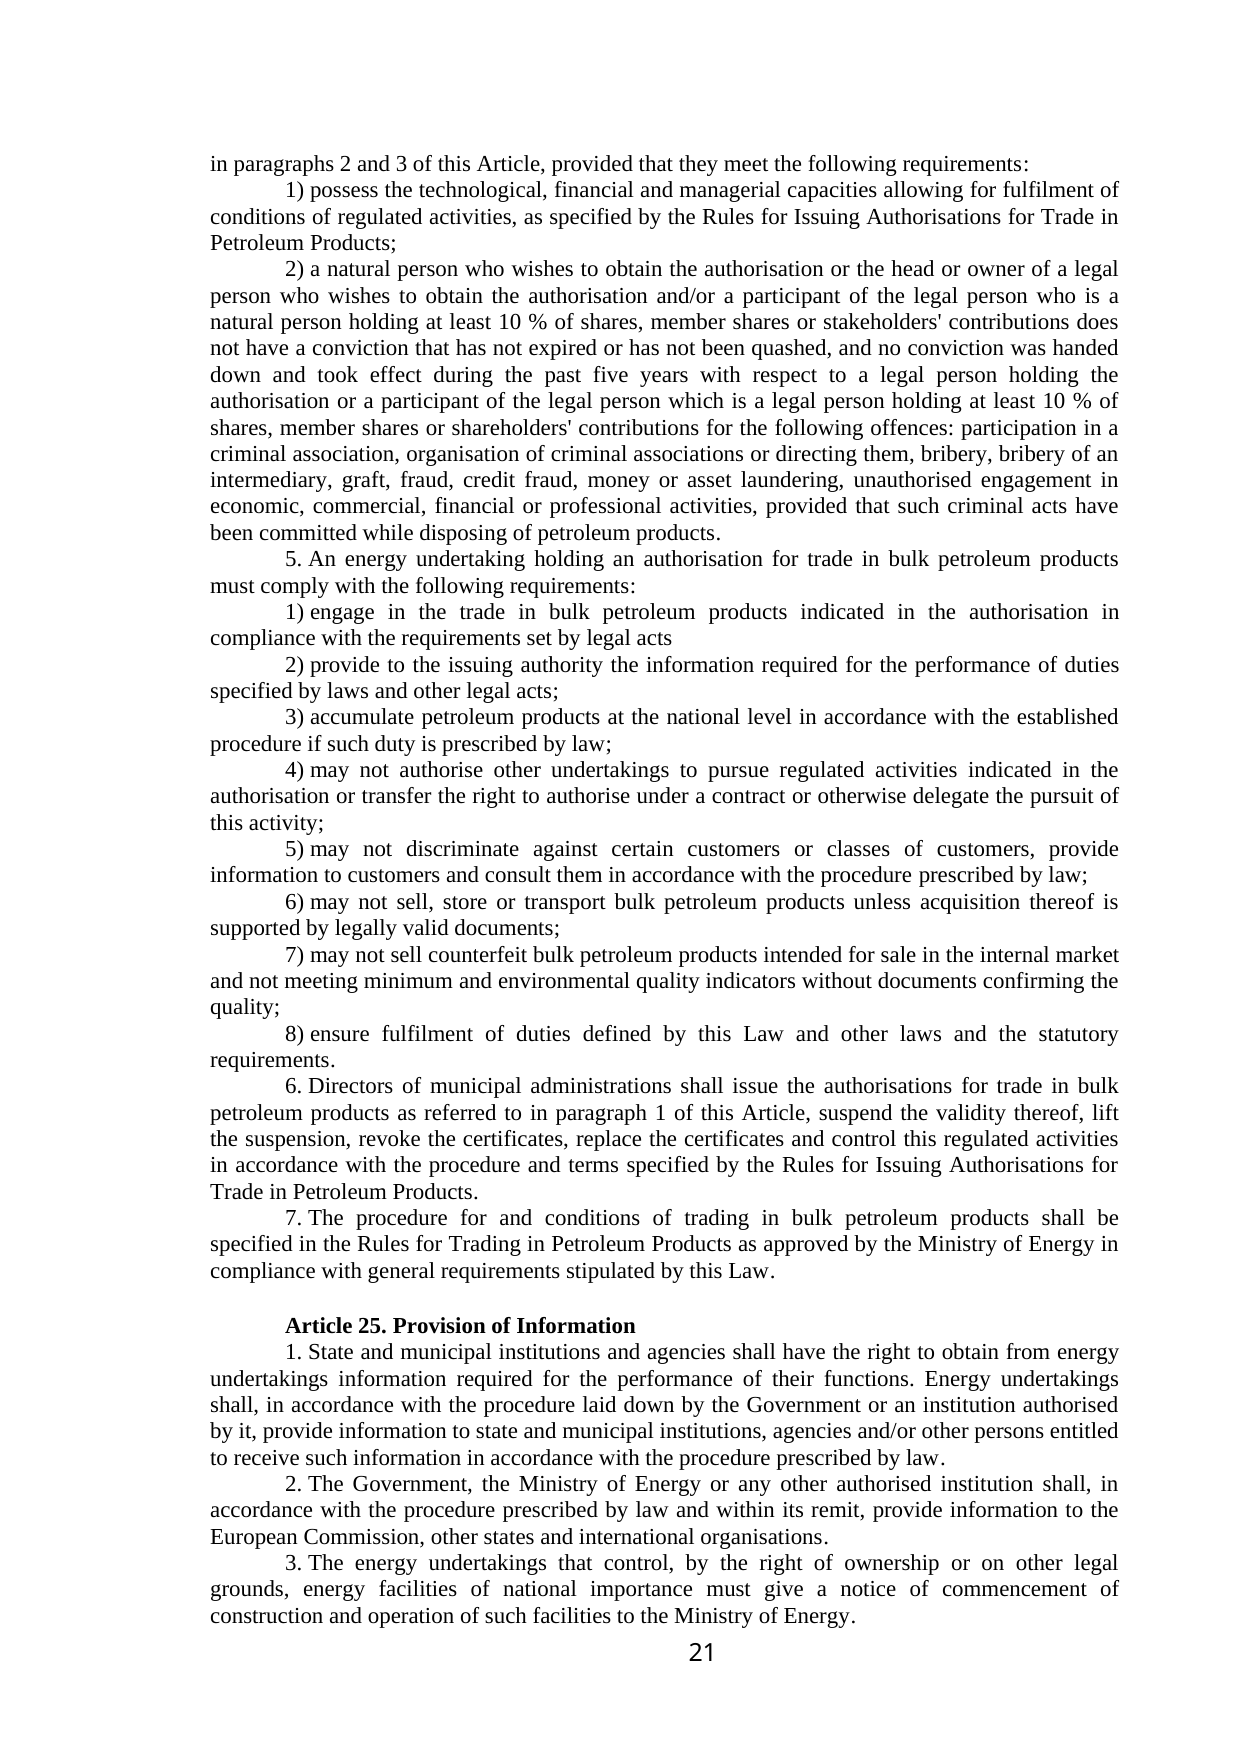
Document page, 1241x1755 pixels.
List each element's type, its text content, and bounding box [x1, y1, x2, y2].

text 2) a natural person who wishes to obtain the authorisation or the head or owner of a legal person who wishes to obtain the authorisation and/or a participant of the legal person who is a natural person holding at least 10 % of shares, member shares or stakeholders' contributions does not have a conviction that has not expired or has not been quashed, and no conviction was handed down and took effect during the past five years with respect to a legal person holding the authorisation or a participant of the legal person which is a legal person holding at least 10 % of shares, member shares or shareholders' contributions for the following offences: participation in a criminal association, organisation of criminal associations or directing them, bribery, bribery of an intermediary, graft, fraud, credit fraud, money or asset laundering, unauthorised engagement in economic, commercial, financial or professional activities, provided that such criminal acts have been committed while disposing of petroleum products. [210, 255, 1120, 545]
text 8) ensure fulfilment of duties defined by this Law and other laws and the statutory requirements. [210, 1020, 1120, 1072]
text 6) may not sell, store or transport bulk petroleum products unless acquisition thereof is supported by legally valid documents; [210, 888, 1120, 941]
text 3. The energy undertakings that control, by the right of ownership or on other legal grounds, energy facilities of national importance must give a notice of commencement of construction and operation of such facilities to the Ministry of Energy. [210, 1549, 1120, 1628]
text in paragraphs 2 and 3 of this Article, provided that they meet the following requirements: [210, 150, 1120, 176]
text 1) possess the technological, financial and managerial capacities allowing for fulfilment of conditions of regulated activities, as specified by the Rules for Issuing Authorisations for Trade in Petroleum Products; [210, 176, 1120, 255]
text 6. Directors of municipal administrations shall issue the authorisations for trade in bulk petroleum products as referred to in paragraph 1 of this Article, suspend the validity thereof, lift the suspension, revoke the certificates, replace the certificates and control this regulated activities in accordance with the procedure and terms specified by the Rules for Issuing Authorisations for Trade in Petroleum Products. [210, 1072, 1120, 1204]
text 2) provide to the issuing authority the information required for the performance of duties specified by laws and other legal acts; [210, 651, 1120, 703]
text 1) engage in the trade in bulk petroleum products indicated in the authorisation in compliance with the requirements set by legal acts [210, 598, 1120, 651]
text 7) may not sell counterfeit bulk petroleum products intended for sale in the internal market and not meeting minimum and environmental quality indicators without documents confirming the quality; [210, 941, 1120, 1020]
text 1. State and municipal institutions and agencies shall have the right to obtain from energy undertakings information required for the performance of their functions. Energy undertakings shall, in accordance with the procedure laid down by the Government or an institution authorised by it, provide information to state and municipal institutions, agencies and/or other persons entitled to receive such information in accordance with the procedure prescribed by law. [210, 1338, 1120, 1470]
text 7. The procedure for and conditions of trading in bulk petroleum products shall be specified in the Rules for Trading in Petroleum Products as approved by the Ministry of Energy in compliance with general requirements stipulated by this Law. [210, 1204, 1120, 1283]
text 2. The Government, the Ministry of Energy or any other authorised institution shall, in accordance with the procedure prescribed by law and within its remit, provide information to the European Commission, other states and international organisations. [210, 1470, 1120, 1549]
text 5. An energy undertaking holding an authorisation for trade in bulk petroleum products must comply with the following requirements: [210, 545, 1120, 598]
text 3) accumulate petroleum products at the national level in accordance with the established procedure if such duty is prescribed by law; [210, 703, 1120, 756]
text Article 25. Provision of Information [210, 1312, 1120, 1338]
text 5) may not discriminate against certain customers or classes of customers, provide information to customers and consult them in accordance with the procedure prescribed by law; [210, 835, 1120, 888]
text 4) may not authorise other undertakings to pursue regulated activities indicated in the authorisation or transfer the right to authorise under a contract or otherwise delegate the pursuit of this activity; [210, 756, 1120, 835]
